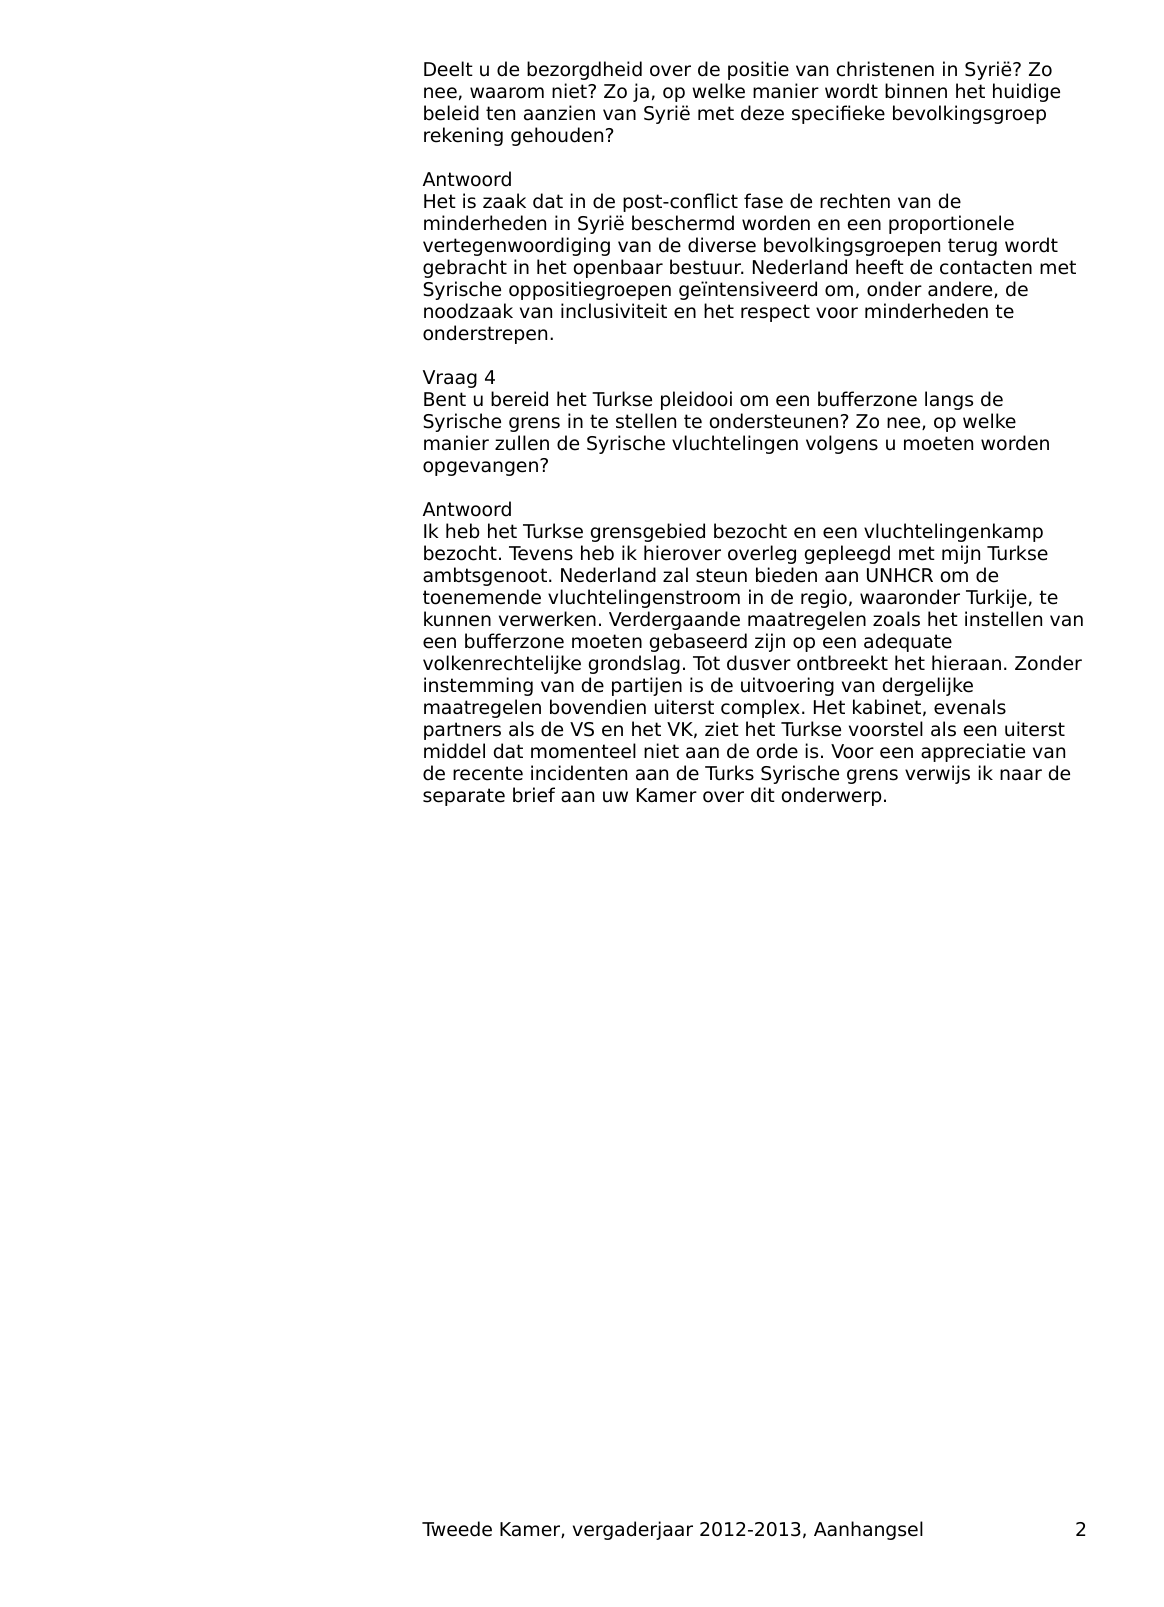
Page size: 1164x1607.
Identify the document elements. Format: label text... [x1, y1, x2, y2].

text Antwoord [422, 499, 1087, 521]
text Deelt u de bezorgdheid over de positie van christenen in Syrië? Zo nee, waarom niet? Zo ja, op welke manier wordt binnen het huidige beleid ten aanzien van Syrië met deze specifieke bevolkingsgroep rekening gehouden? [422, 59, 1087, 147]
text Bent u bereid het Turkse pleidooi om een bufferzone langs de Syrische grens in te stellen te ondersteunen? Zo nee, op welke manier zullen de Syrische vluchtelingen volgens u moeten worden opgevangen? [422, 389, 1087, 477]
text Antwoord [422, 169, 1087, 191]
text Vraag 4 [422, 367, 1087, 389]
text Ik heb het Turkse grensgebied bezocht en een vluchtelingenkamp bezocht. Tevens heb ik hierover overleg gepleegd met mijn Turkse ambtsgenoot. Nederland zal steun bieden aan UNHCR om de toenemende vluchtelingenstroom in de regio, waaronder Turkije, te kunnen verwerken. Verdergaande maatregelen zoals het instellen van een bufferzone moeten gebaseerd zijn op een adequate volkenrechtelijke grondslag. Tot dusver ontbreekt het hieraan. Zonder instemming van de partijen is de uitvoering van dergelijke maatregelen bovendien uiterst complex. Het kabinet, evenals partners als de VS en het VK, ziet het Turkse voorstel als een uiterst middel dat momenteel niet aan de orde is. Voor een appreciatie van de recente incidenten aan de Turks Syrische grens verwijs ik naar de separate brief aan uw Kamer over dit onderwerp. [422, 521, 1087, 807]
text Het is zaak dat in de post-conflict fase de rechten van de minderheden in Syrië beschermd worden en een proportionele vertegenwoordiging van de diverse bevolkingsgroepen terug wordt gebracht in het openbaar bestuur. Nederland heeft de contacten met Syrische oppositiegroepen geïntensiveerd om, onder andere, de noodzaak van inclusiviteit en het respect voor minderheden te onderstrepen. [422, 191, 1087, 345]
